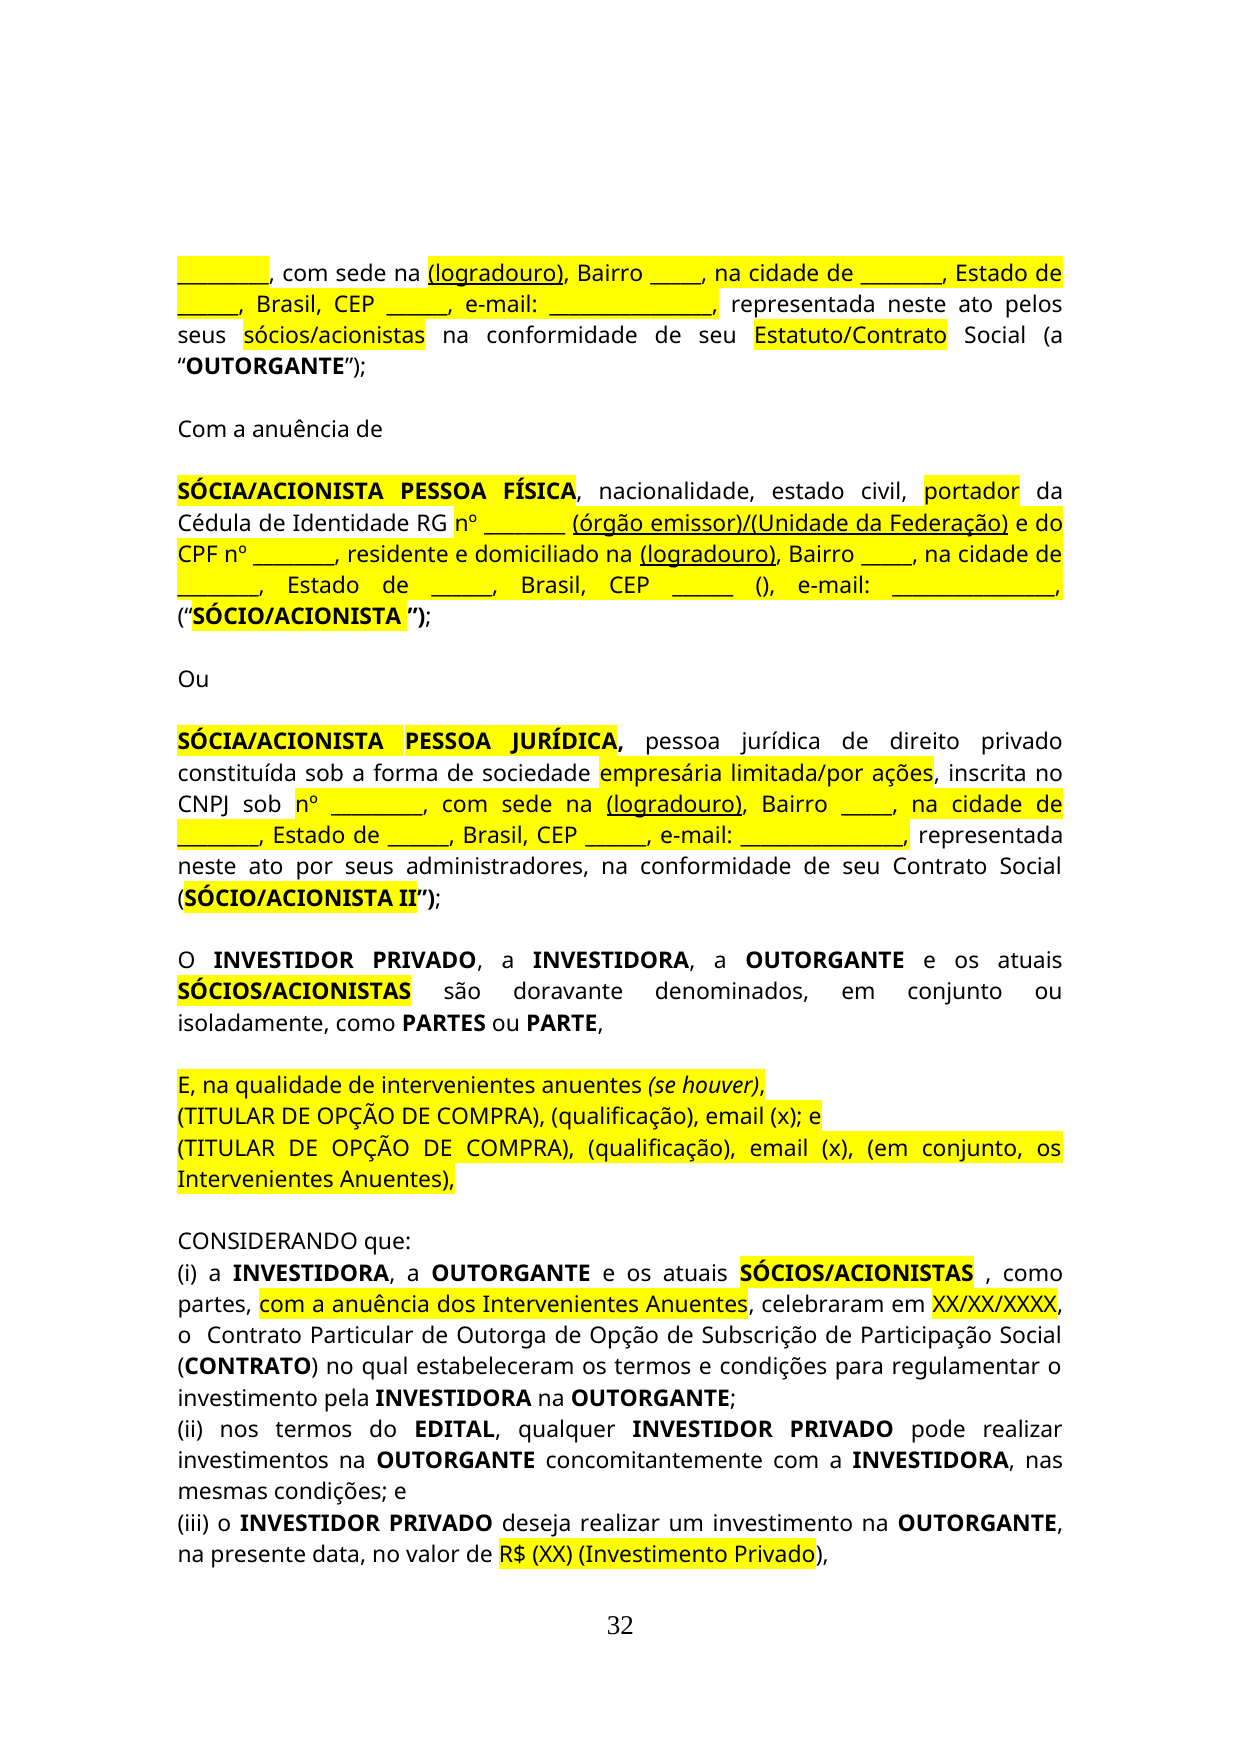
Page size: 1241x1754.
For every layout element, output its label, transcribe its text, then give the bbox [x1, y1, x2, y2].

text (TITULAR DE OPÇÃO DE COMPRA), (qualificação), email (x), (em conjunto, os Intervenientes Anuentes), [177, 1131, 1063, 1194]
text (i) a INVESTIDORA, a OUTORGANTE e os atuais SÓCIOS/ACIONISTAS , como partes, com a anuência dos Intervenientes Anuentes, celebraram em XX/XX/XXXX, o Contrato Particular de Outorga de Opção de Subscrição de Participação Social (CONTRATO) no qual estabeleceram os termos e condições para regulamentar o investimento pela INVESTIDORA na OUTORGANTE; [177, 1256, 1063, 1413]
text Ou [177, 663, 1063, 694]
text O INVESTIDOR PRIVADO, a INVESTIDORA, a OUTORGANTE e os atuais SÓCIOS/ACIONISTAS são doravante denominados, em conjunto ou isoladamente, como PARTES ou PARTE, [177, 944, 1063, 1038]
text (TITULAR DE OPÇÃO DE COMPRA), (qualificação), email (x); e [177, 1100, 1063, 1131]
text Com a anuência de [177, 413, 1063, 444]
text SÓCIA/ACIONISTA PESSOA JURÍDICA, pessoa jurídica de direito privado constituída sob a forma de sociedade empresária limitada/por ações, inscrita no CNPJ sob nº _________, com sede na (logradouro), Bairro _____, na cidade de ________, Estado de ______, Brasil, CEP ______, e-mail: ________________, representada neste ato por seus administradores, na conformidade de seu Contrato Social (SÓCIO/ACIONISTA II”); [177, 725, 1063, 913]
text E, na qualidade de intervenientes anuentes (se houver), [177, 1069, 1063, 1100]
text SÓCIA/ACIONISTA PESSOA FÍSICA, nacionalidade, estado civil, portador da Cédula de Identidade RG nº ________ (órgão emissor)/(Unidade da Federação) e do CPF nº ________, residente e domiciliado na (logradouro), Bairro _____, na cidade de ________, Estado de ______, Brasil, CEP ______ (), e-mail: ________________, (“SÓCIO/ACIONISTA ”); [177, 475, 1063, 631]
text _________, com sede na (logradouro), Bairro _____, na cidade de ________, Estado de ______, Brasil, CEP ______, e-mail: ________________, representada neste ato pelos seus sócios/acionistas na conformidade de seu Estatuto/Contrato Social (a “OUTORGANTE”); [177, 256, 1063, 381]
text (ii) nos termos do EDITAL, qualquer INVESTIDOR PRIVADO pode realizar investimentos na OUTORGANTE concomitantemente com a INVESTIDORA, nas mesmas condições; e [177, 1413, 1063, 1506]
text CONSIDERANDO que: [177, 1225, 1063, 1256]
text (iii) o INVESTIDOR PRIVADO deseja realizar um investimento na OUTORGANTE, na presente data, no valor de R$ (XX) (Investimento Privado), [177, 1506, 1063, 1569]
